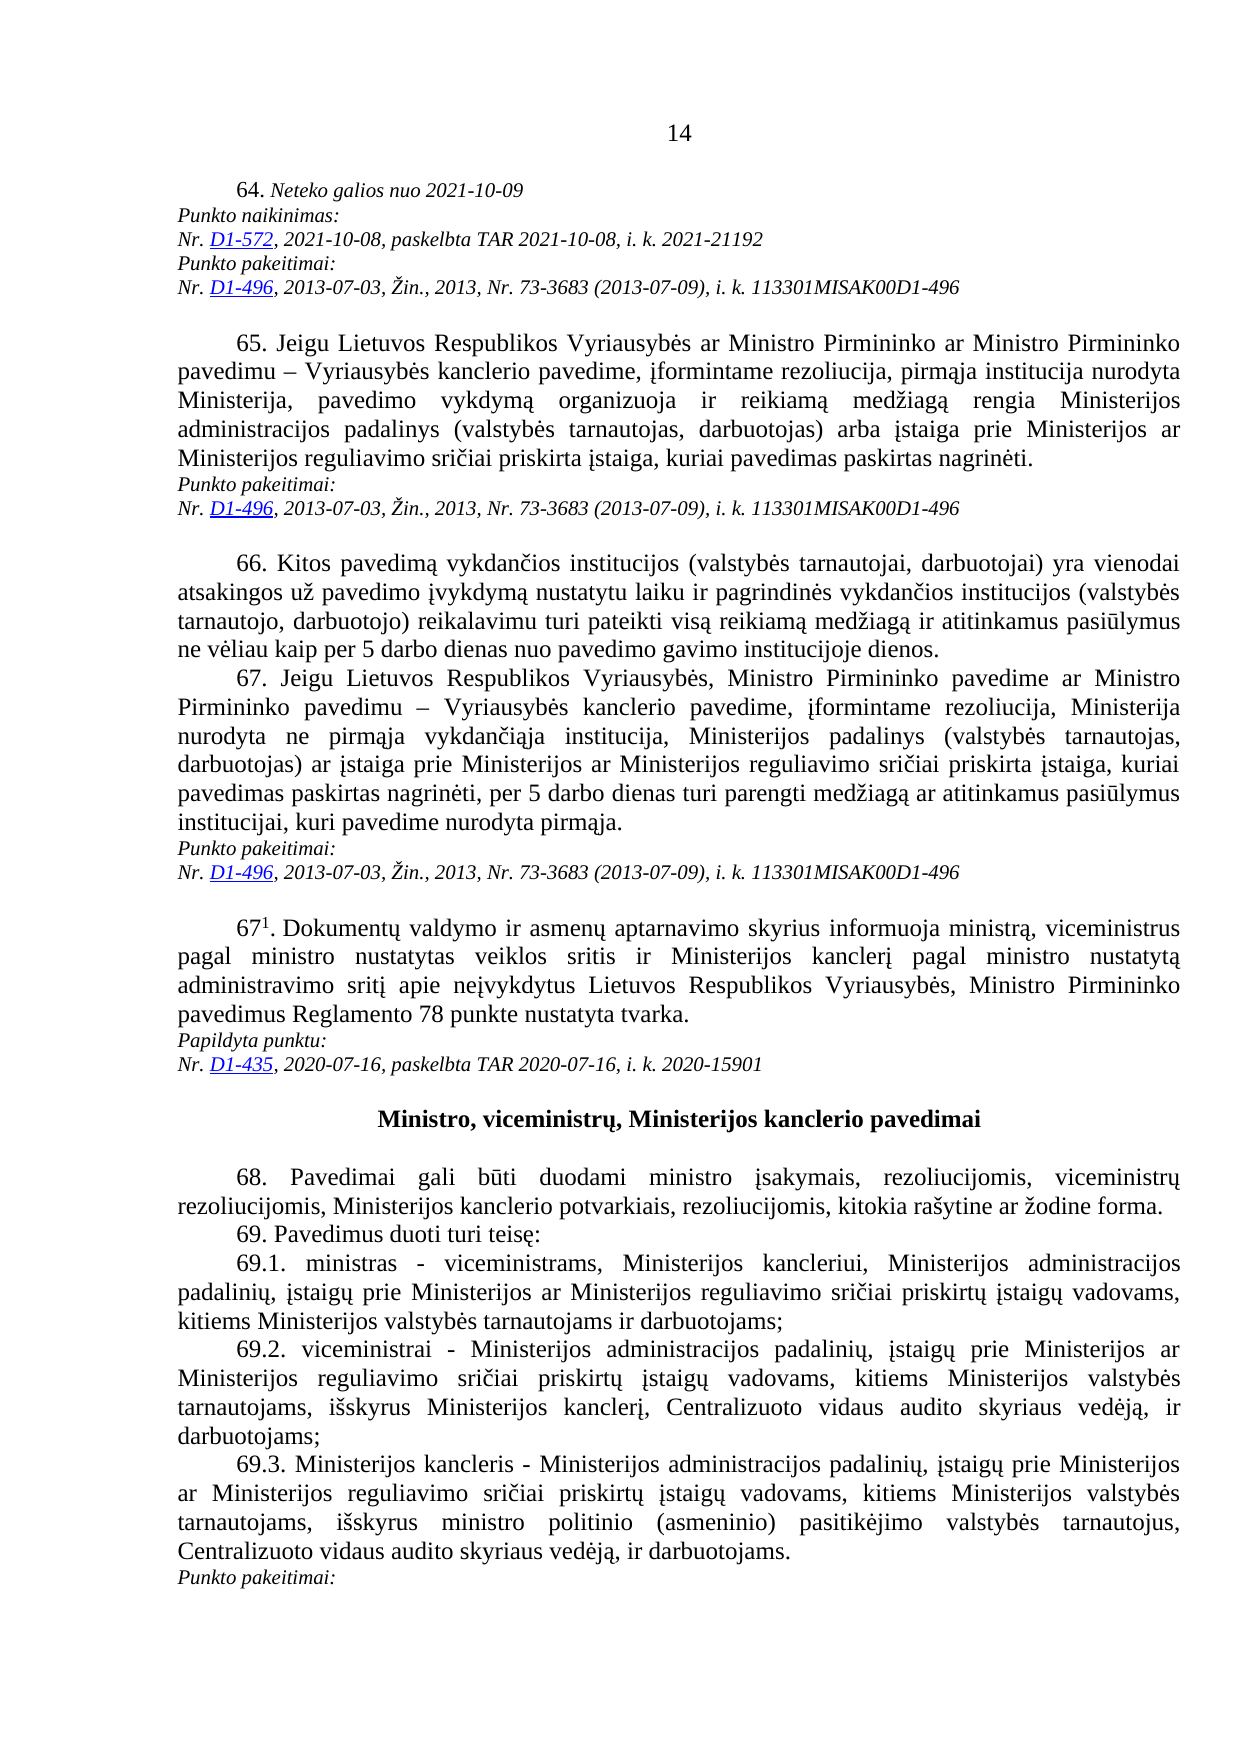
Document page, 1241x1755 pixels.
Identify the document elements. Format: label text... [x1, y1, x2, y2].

text Papildyta punktu: [177, 1028, 1181, 1052]
text Nr. D1-496, 2013-07-03, Žin., 2013, Nr. 73-3683 (2013-07-09), i. k. 113301MISAK00D1-496 [177, 275, 1181, 299]
text Punkto pakeitimai: [177, 471, 1181, 496]
text Punkto pakeitimai: [177, 251, 1181, 275]
text 65. Jeigu Lietuvos Respublikos Vyriausybės ar Ministro Pirmininko ar Ministro Pirmininko pavedimu – Vyriausybės kanclerio pavedime, įformintame rezoliucija, pirmąja institucija nurodyta Ministerija, pavedimo vykdymą organizuoja ir reikiamą medžiagą rengia Ministerijos administracijos padalinys (valstybės tarnautojas, darbuotojas) arba įstaiga prie Ministerijos ar Ministerijos reguliavimo sričiai priskirta įstaiga, kuriai pavedimas paskirtas nagrinėti. [177, 328, 1181, 471]
text Nr. D1-496, 2013-07-03, Žin., 2013, Nr. 73-3683 (2013-07-09), i. k. 113301MISAK00D1-496 [177, 496, 1181, 519]
text 68. Pavedimai gali būti duodami ministro įsakymais, rezoliucijomis, viceministrų rezoliucijomis, Ministerijos kanclerio potvarkiais, rezoliucijomis, kitokia rašytine ar žodine forma. [177, 1162, 1181, 1219]
text Nr. D1-572, 2021-10-08, paskelbta TAR 2021-10-08, i. k. 2021-21192 [177, 227, 1181, 251]
text 69.1. ministras - viceministrams, Ministerijos kancleriui, Ministerijos administracijos padalinių, įstaigų prie Ministerijos ar Ministerijos reguliavimo sričiai priskirtų įstaigų vadovams, kitiems Ministerijos valstybės tarnautojams ir darbuotojams; [177, 1248, 1181, 1334]
text 64. Neteko galios nuo 2021-10-09 [177, 176, 1181, 203]
text Nr. D1-496, 2013-07-03, Žin., 2013, Nr. 73-3683 (2013-07-09), i. k. 113301MISAK00D1-496 [177, 860, 1181, 884]
text 69. Pavedimus duoti turi teisę: [177, 1219, 1181, 1248]
text Punkto naikinimas: [177, 203, 1181, 227]
text Punkto pakeitimai: [177, 836, 1181, 860]
text 66. Kitos pavedimą vykdančios institucijos (valstybės tarnautojai, darbuotojai) yra vienodai atsakingos už pavedimo įvykdymą nustatytu laiku ir pagrindinės vykdančios institucijos (valstybės tarnautojo, darbuotojo) reikalavimu turi pateikti visą reikiamą medžiagą ir atitinkamus pasiūlymus ne vėliau kaip per 5 darbo dienas nuo pavedimo gavimo institucijoje dienos. [177, 548, 1181, 663]
text 67. Jeigu Lietuvos Respublikos Vyriausybės, Ministro Pirmininko pavedime ar Ministro Pirmininko pavedimu – Vyriausybės kanclerio pavedime, įformintame rezoliucija, Ministerija nurodyta ne pirmąja vykdančiąja institucija, Ministerijos padalinys (valstybės tarnautojas, darbuotojas) ar įstaiga prie Ministerijos ar Ministerijos reguliavimo sričiai priskirta įstaiga, kuriai pavedimas paskirtas nagrinėti, per 5 darbo dienas turi parengti medžiagą ar atitinkamus pasiūlymus institucijai, kuri pavedime nurodyta pirmąja. [177, 663, 1181, 836]
text 671. Dokumentų valdymo ir asmenų aptarnavimo skyrius informuoja ministrą, viceministrus pagal ministro nustatytas veiklos sritis ir Ministerijos kanclerį pagal ministro nustatytą administravimo sritį apie neįvykdytus Lietuvos Respublikos Vyriausybės, Ministro Pirmininko pavedimus Reglamento 78 punkte nustatyta tvarka. [177, 913, 1181, 1028]
text Ministro, viceministrų, Ministerijos kanclerio pavedimai [177, 1104, 1181, 1133]
text Punkto pakeitimai: [177, 1564, 1181, 1589]
text 69.3. Ministerijos kancleris - Ministerijos administracijos padalinių, įstaigų prie Ministerijos ar Ministerijos reguliavimo sričiai priskirtų įstaigų vadovams, kitiems Ministerijos valstybės tarnautojams, išskyrus ministro politinio (asmeninio) pasitikėjimo valstybės tarnautojus, Centralizuoto vidaus audito skyriaus vedėją, ir darbuotojams. [177, 1449, 1181, 1564]
text Nr. D1-435, 2020-07-16, paskelbta TAR 2020-07-16, i. k. 2020-15901 [177, 1052, 1181, 1076]
text 69.2. viceministrai - Ministerijos administracijos padalinių, įstaigų prie Ministerijos ar Ministerijos reguliavimo sričiai priskirtų įstaigų vadovams, kitiems Ministerijos valstybės tarnautojams, išskyrus Ministerijos kanclerį, Centralizuoto vidaus audito skyriaus vedėją, ir darbuotojams; [177, 1334, 1181, 1449]
